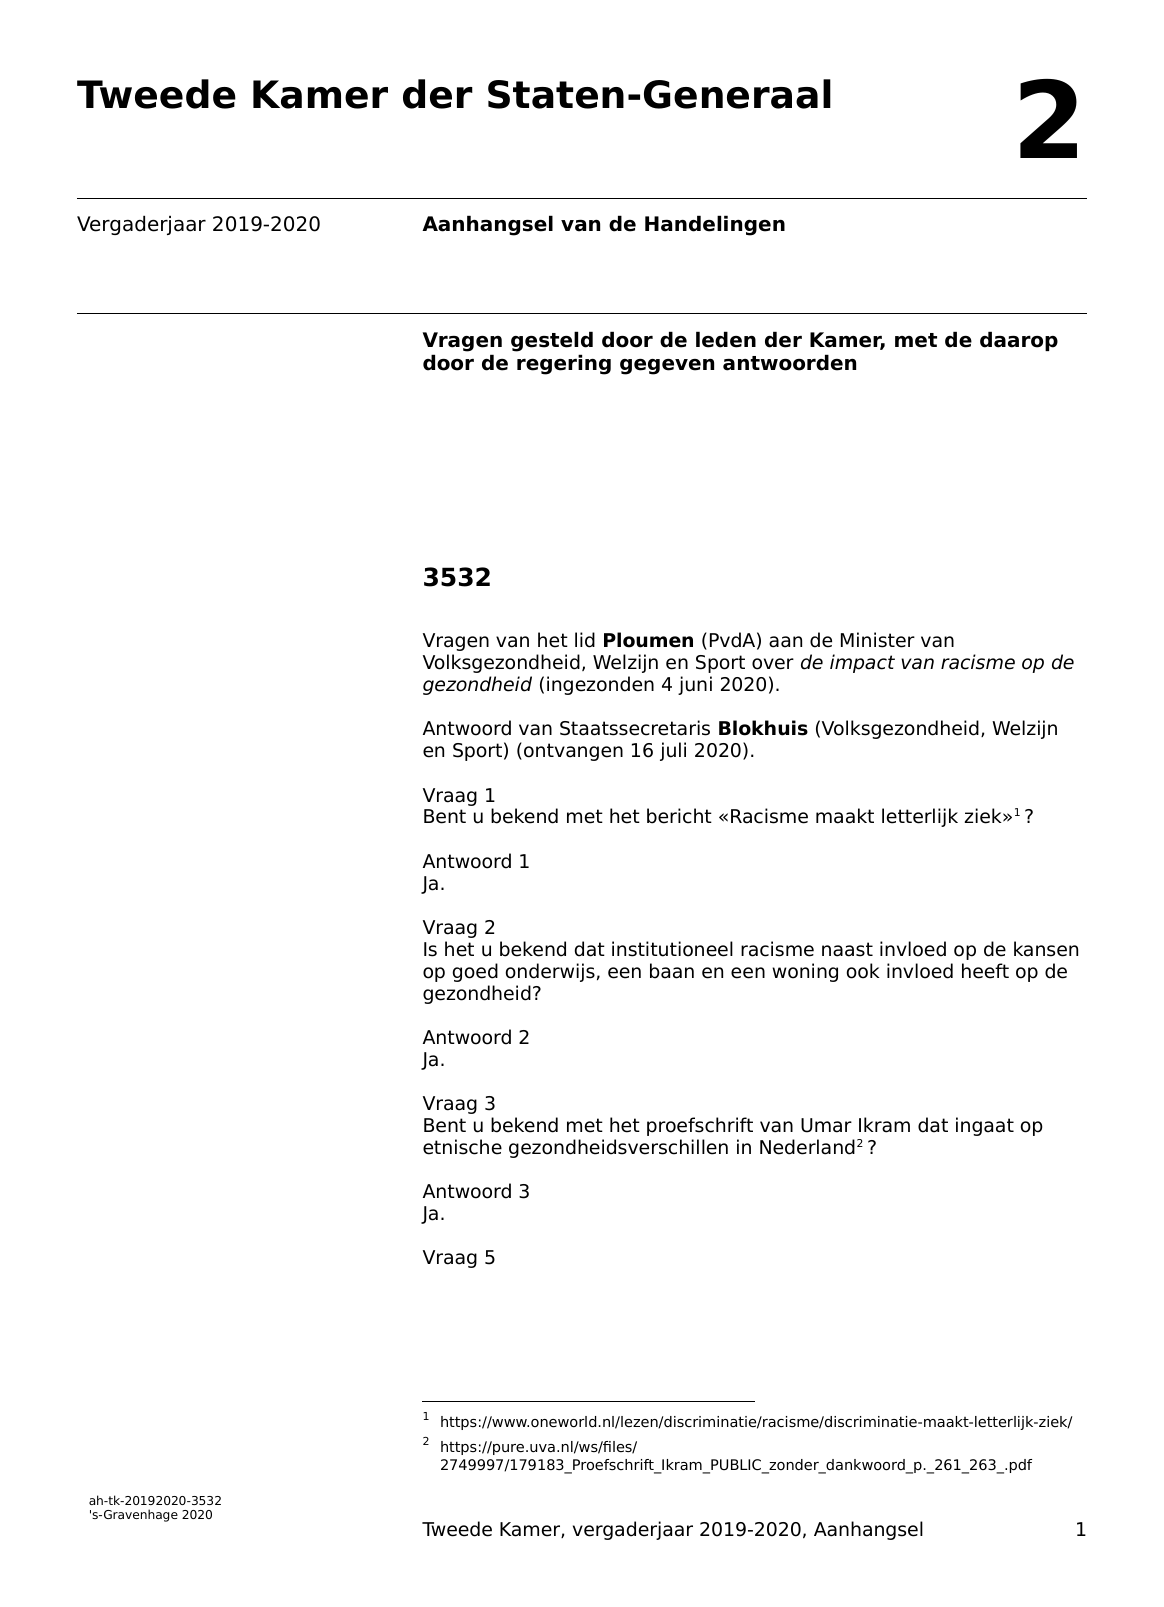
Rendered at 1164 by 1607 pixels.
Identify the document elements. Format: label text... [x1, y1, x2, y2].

text Vraag 5 [422, 1247, 1087, 1269]
text Antwoord van Staatssecretaris Blokhuis (Volksgezondheid, Welzijn en Sport) (ontvangen 16 juli 2020). [422, 718, 1087, 762]
text Ja. [422, 1203, 1087, 1225]
text Bent u bekend met het bericht «Racisme maakt letterlijk ziek»? [422, 806, 1087, 828]
table_cell Aanhangsel van de Handelingen [422, 199, 1087, 313]
text Is het u bekend dat institutioneel racisme naast invloed op de kansen op goed onderwijs, een baan en een woning ook invloed heeft op de gezondheid? [422, 939, 1087, 1005]
text Antwoord 3 [422, 1181, 1087, 1203]
text Bent u bekend met het proefschrift van Umar Ikram dat ingaat op etnische gezondheidsverschillen in Nederland? [422, 1115, 1087, 1159]
text Ja. [422, 1049, 1087, 1071]
table_cell Vergaderjaar 2019-2020 [77, 199, 422, 313]
text https://www.oneworld.nl/lezen/discriminatie/racisme/discriminatie-maakt-letterlijk-ziek/ [422, 1410, 1087, 1432]
text Vraag 3 [422, 1093, 1087, 1115]
text Vraag 2 [422, 917, 1087, 939]
text Vraag 1 [422, 784, 1087, 806]
table_header 2 [886, 59, 1087, 198]
text ah-tk-20192020-3532 [88, 1494, 323, 1508]
text 's-Gravenhage 2020 [88, 1508, 323, 1522]
text https://pure.uva.nl/ws/files/2749997/179183_Proefschrift_Ikram_PUBLIC_zonder_dankwoord_p._261_263_.pdf [422, 1435, 1087, 1474]
table_cell [77, 314, 422, 375]
text Vragen van het lid Ploumen (PvdA) aan de Minister van Volksgezondheid, Welzijn en Sport over de impact van racisme op de gezondheid (ingezonden 4 juni 2020). [422, 630, 1087, 696]
text Antwoord 2 [422, 1027, 1087, 1049]
text 3532 [422, 563, 1087, 592]
text Antwoord 1 [422, 851, 1087, 873]
text Ja. [422, 873, 1087, 894]
table_cell Vragen gesteld door de leden der Kamer, met de daarop door de regering gegeven antwoorden [422, 314, 1087, 375]
table_header Tweede Kamer der Staten-Generaal [77, 59, 886, 198]
